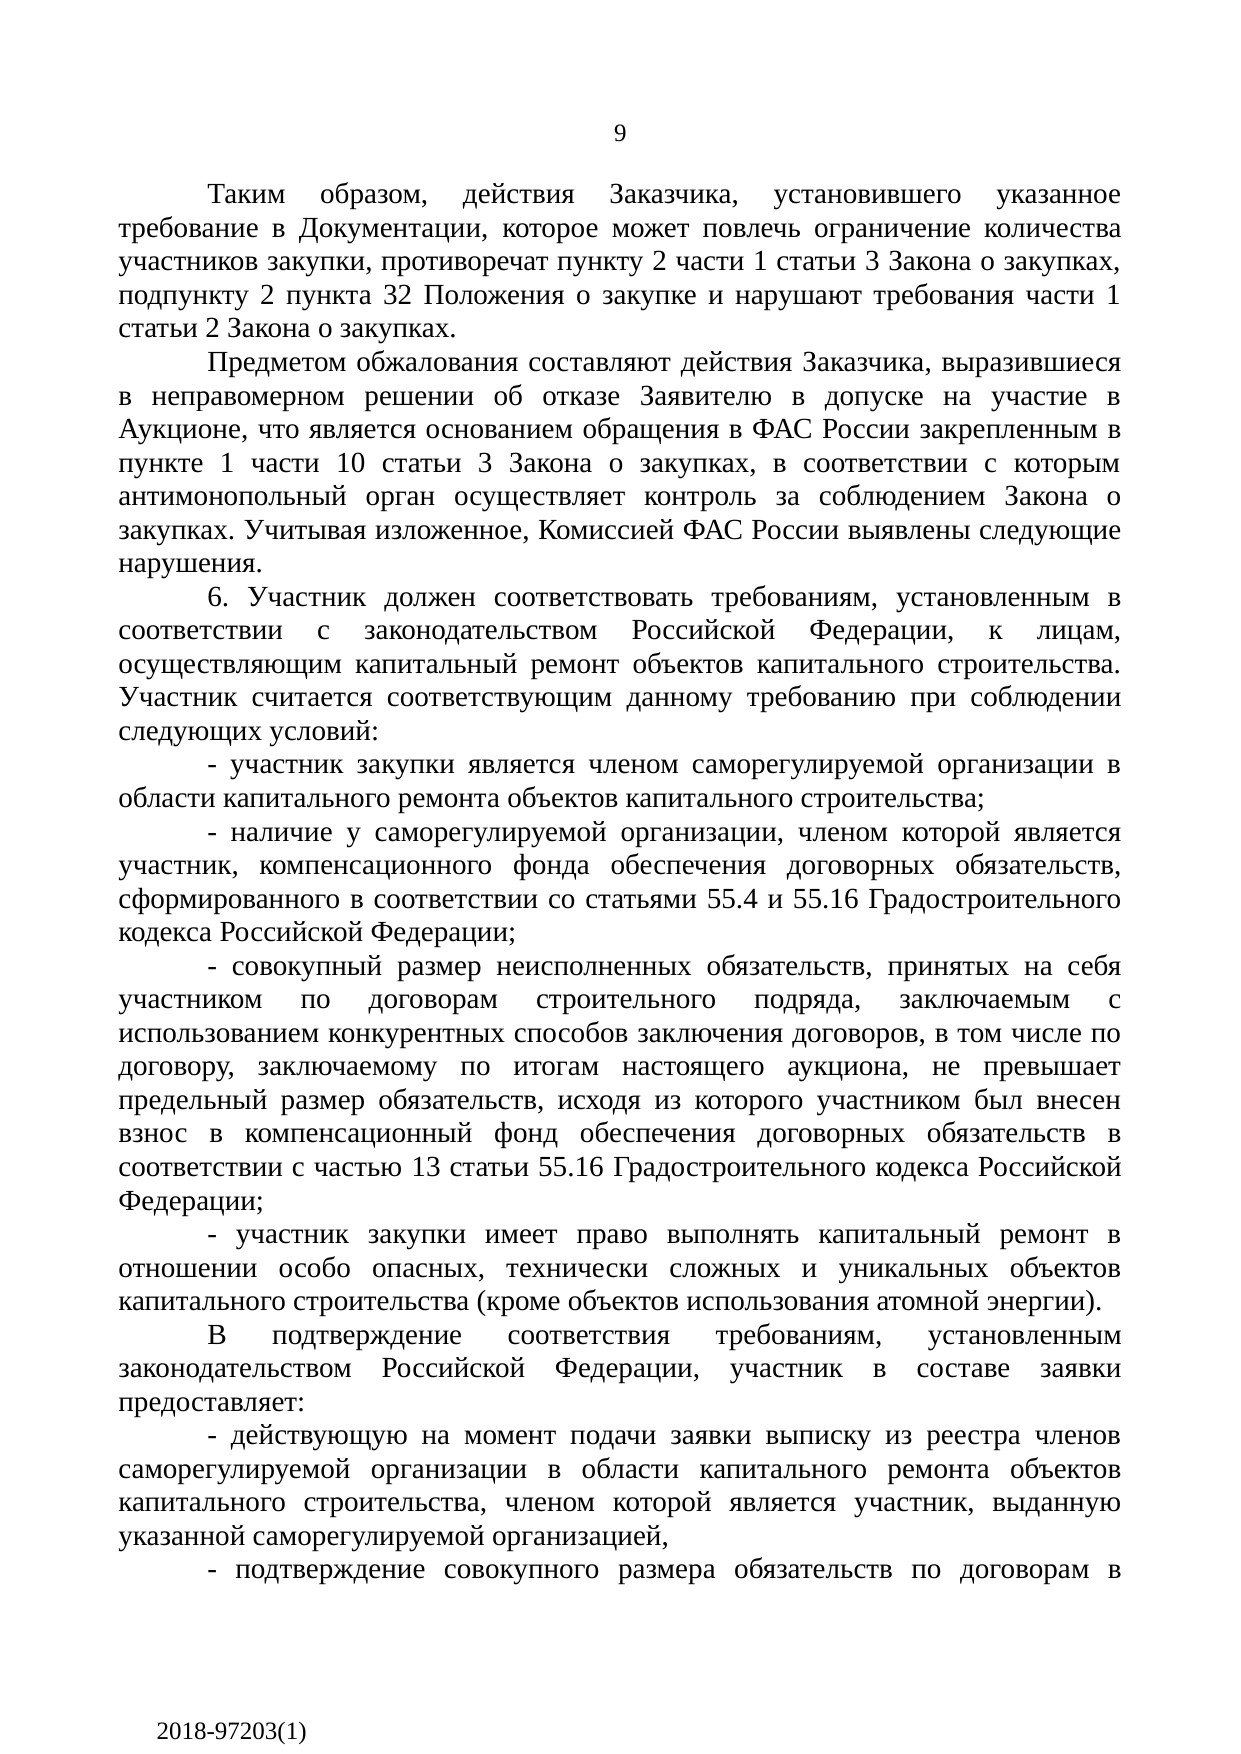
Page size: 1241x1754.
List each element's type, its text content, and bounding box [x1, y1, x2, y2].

text 6. Участник должен соответствовать требованиям, установленным в соответствии с законодательством Российской Федерации, к лицам, осуществляющим капитальный ремонт объектов капитального строительства. Участник считается соответствующим данному требованию при соблюдении следующих условий: [118, 579, 1122, 747]
text Предметом обжалования составляют действия Заказчика, выразившиеся в неправомерном решении об отказе Заявителю в допуске на участие в Аукционе, что является основанием обращения в ФАС России закрепленным в пункте 1 части 10 статьи 3 Закона о закупках, в соответствии с которым антимонопольный орган осуществляет контроль за соблюдением Закона о закупках. Учитывая изложенное, Комиссией ФАС России выявлены следующие нарушения. [118, 344, 1122, 579]
text - подтверждение совокупного размера обязательств по договорам в [118, 1552, 1122, 1585]
text - действующую на момент подачи заявки выписку из реестра членов саморегулируемой организации в области капитального ремонта объектов капитального строительства, членом которой является участник, выданную указанной саморегулируемой организацией, [118, 1417, 1122, 1552]
text - наличие у саморегулируемой организации, членом которой является участник, компенсационного фонда обеспечения договорных обязательств, сформированного в соответствии со статьями 55.4 и 55.16 Градостроительного кодекса Российской Федерации; [118, 814, 1122, 948]
text - участник закупки имеет право выполнять капитальный ремонт в отношении особо опасных, технически сложных и уникальных объектов капитального строительства (кроме объектов использования атомной энергии). [118, 1216, 1122, 1317]
text - участник закупки является членом саморегулируемой организации в области капитального ремонта объектов капитального строительства; [118, 747, 1122, 814]
text В подтверждение соответствия требованиям, установленным законодательством Российской Федерации, участник в составе заявки предоставляет: [118, 1317, 1122, 1417]
text Таким образом, действия Заказчика, установившего указанное требование в Документации, которое может повлечь ограничение количества участников закупки, противоречат пункту 2 части 1 статьи 3 Закона о закупках, подпункту 2 пункта 32 Положения о закупке и нарушают требования части 1 статьи 2 Закона о закупках. [118, 176, 1122, 344]
text - совокупный размер неисполненных обязательств, принятых на себя участником по договорам строительного подряда, заключаемым с использованием конкурентных способов заключения договоров, в том числе по договору, заключаемому по итогам настоящего аукциона, не превышает предельный размер обязательств, исходя из которого участником был внесен взнос в компенсационный фонд обеспечения договорных обязательств в соответствии с частью 13 статьи 55.16 Градостроительного кодекса Российской Федерации; [118, 948, 1122, 1216]
